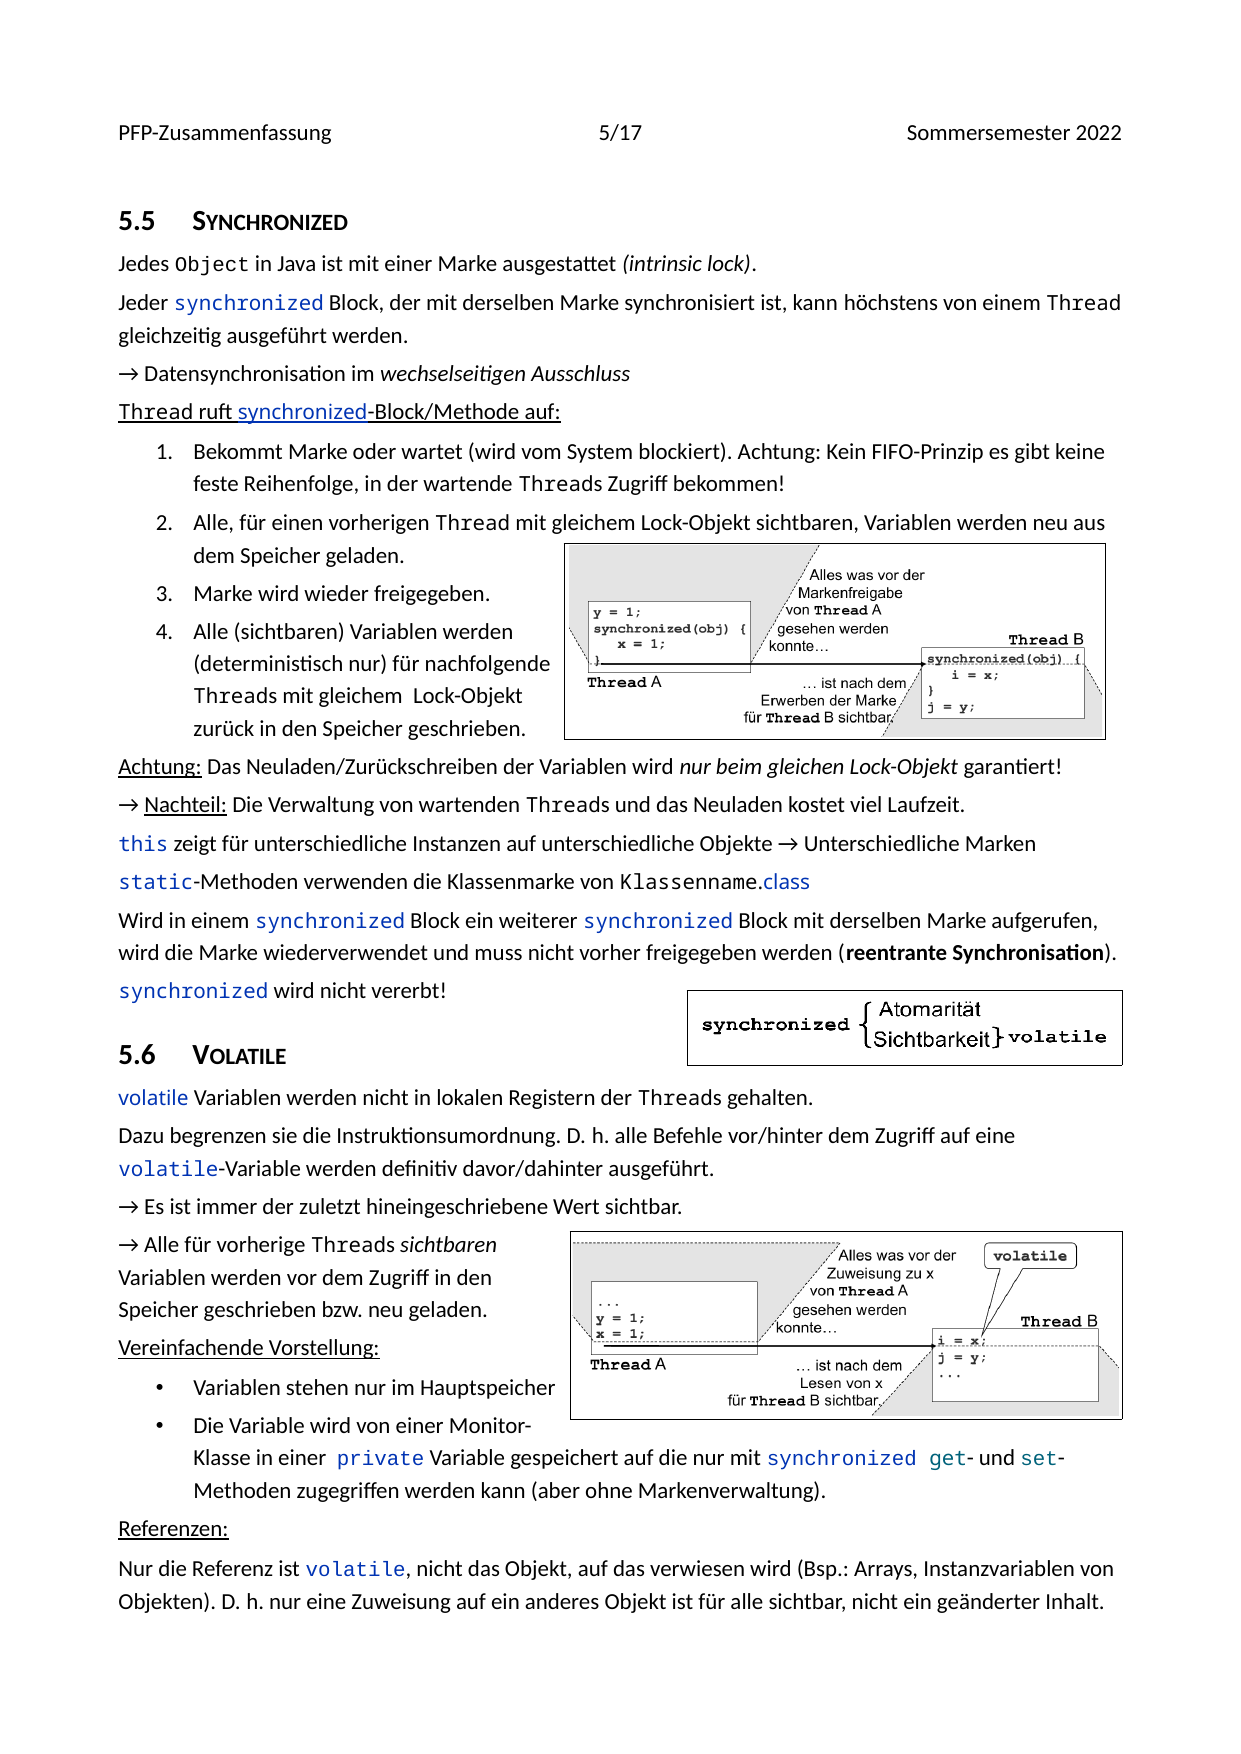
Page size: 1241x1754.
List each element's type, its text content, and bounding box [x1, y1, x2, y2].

text Jeder synchronized Block, der mit derselben Marke synchronisiert ist, kann höchstens von einem Thread gleichzeitig ausgeführt werden. [118, 288, 1122, 349]
subtitle Volatile [118, 1036, 1122, 1071]
list Die Variable wird von einer Monitor-Klasse in einer private Variable gespeichert auf die nur mit synchronized get- und set-Methoden zugegriffen werden kann (aber ohne Markenverwaltung). [156, 1411, 1122, 1504]
picture [689, 993, 1119, 1063]
text synchronized wird nicht vererbt! [118, 977, 1122, 1005]
text [688, 991, 1122, 1065]
text → Nachteil: Die Verwaltung von wartenden Threads und das Neuladen kostet viel Laufzeit. [118, 790, 1122, 819]
list Marke wird wieder freigegeben. [156, 579, 563, 607]
text volatile Variablen werden nicht in lokalen Registern der Threads gehalten. [118, 1083, 1122, 1112]
text Wird in einem synchronized Block ein weiterer synchronized Block mit derselben Marke aufgerufen, wird die Marke wiederverwendet und muss nicht vorher freigegeben werden (reentrante Synchronisation). [118, 906, 1122, 966]
subtitle Synchronized [118, 202, 1122, 238]
text this zeigt für unterschiedliche Instanzen auf unterschiedliche Objekte → Unterschiedliche Marken [118, 829, 1122, 857]
subtitle Vereinfachende Vorstellung: [118, 1333, 569, 1361]
list Bekommt Marke oder wartet (wird vom System blockiert). Achtung: Kein FIFO-Prinzip es gibt keine feste Reihenfolge, in der wartende Threads Zugriff bekommen! [156, 437, 1122, 498]
subtitle Thread ruft synchronized-Block/Methode auf: [118, 397, 1122, 426]
text → Alle für vorherige Threads sichtbaren Variablen werden vor dem Zugriff in den Speicher geschrieben bzw. neu geladen. [118, 1231, 570, 1419]
picture [566, 545, 1103, 737]
picture [572, 1233, 1119, 1416]
list Alle, für einen vorherigen Thread mit gleichem Lock-Objekt sichtbaren, Variablen werden neu aus dem Speicher geladen. [156, 508, 1122, 739]
text [571, 1232, 1122, 1419]
text Achtung: Das Neuladen/Zurückschreiben der Variablen wird nur beim gleichen Lock-Objekt garantiert! [118, 752, 1122, 780]
text Jedes Object in Java ist mit einer Marke ausgestattet (intrinsic lock). [118, 249, 1122, 278]
subtitle Referenzen: [118, 1514, 1122, 1542]
list Variablen stehen nur im Hauptspeicher [156, 1373, 569, 1401]
text → Datensynchronisation im wechselseitigen Ausschluss [118, 359, 1122, 387]
text static-Methoden verwenden die Klassenmarke von Klassenname.class [118, 867, 1122, 896]
text Nur die Referenz ist volatile, nicht das Objekt, auf das verwiesen wird (Bsp.: Arrays, Instanzvariablen von Objekten). D. h. nur eine Zuweisung auf ein anderes Objekt ist für alle sichtbar, nicht ein geänderter Inhalt. [118, 1554, 1122, 1615]
text → Es ist immer der zuletzt hineingeschriebene Wert sichtbar. [118, 1192, 1122, 1220]
list Alle (sichtbaren) Variablen werden (deterministisch nur) für nachfolgende Threads mit gleichem Lock-Objekt zurück in den Speicher geschrieben. [156, 617, 1122, 742]
text Dazu begrenzen sie die Instruktionsumordnung. D. h. alle Befehle vor/hinter dem Zugriff auf eine volatile-Variable werden definitiv davor/dahinter ausgeführt. [118, 1122, 1122, 1182]
